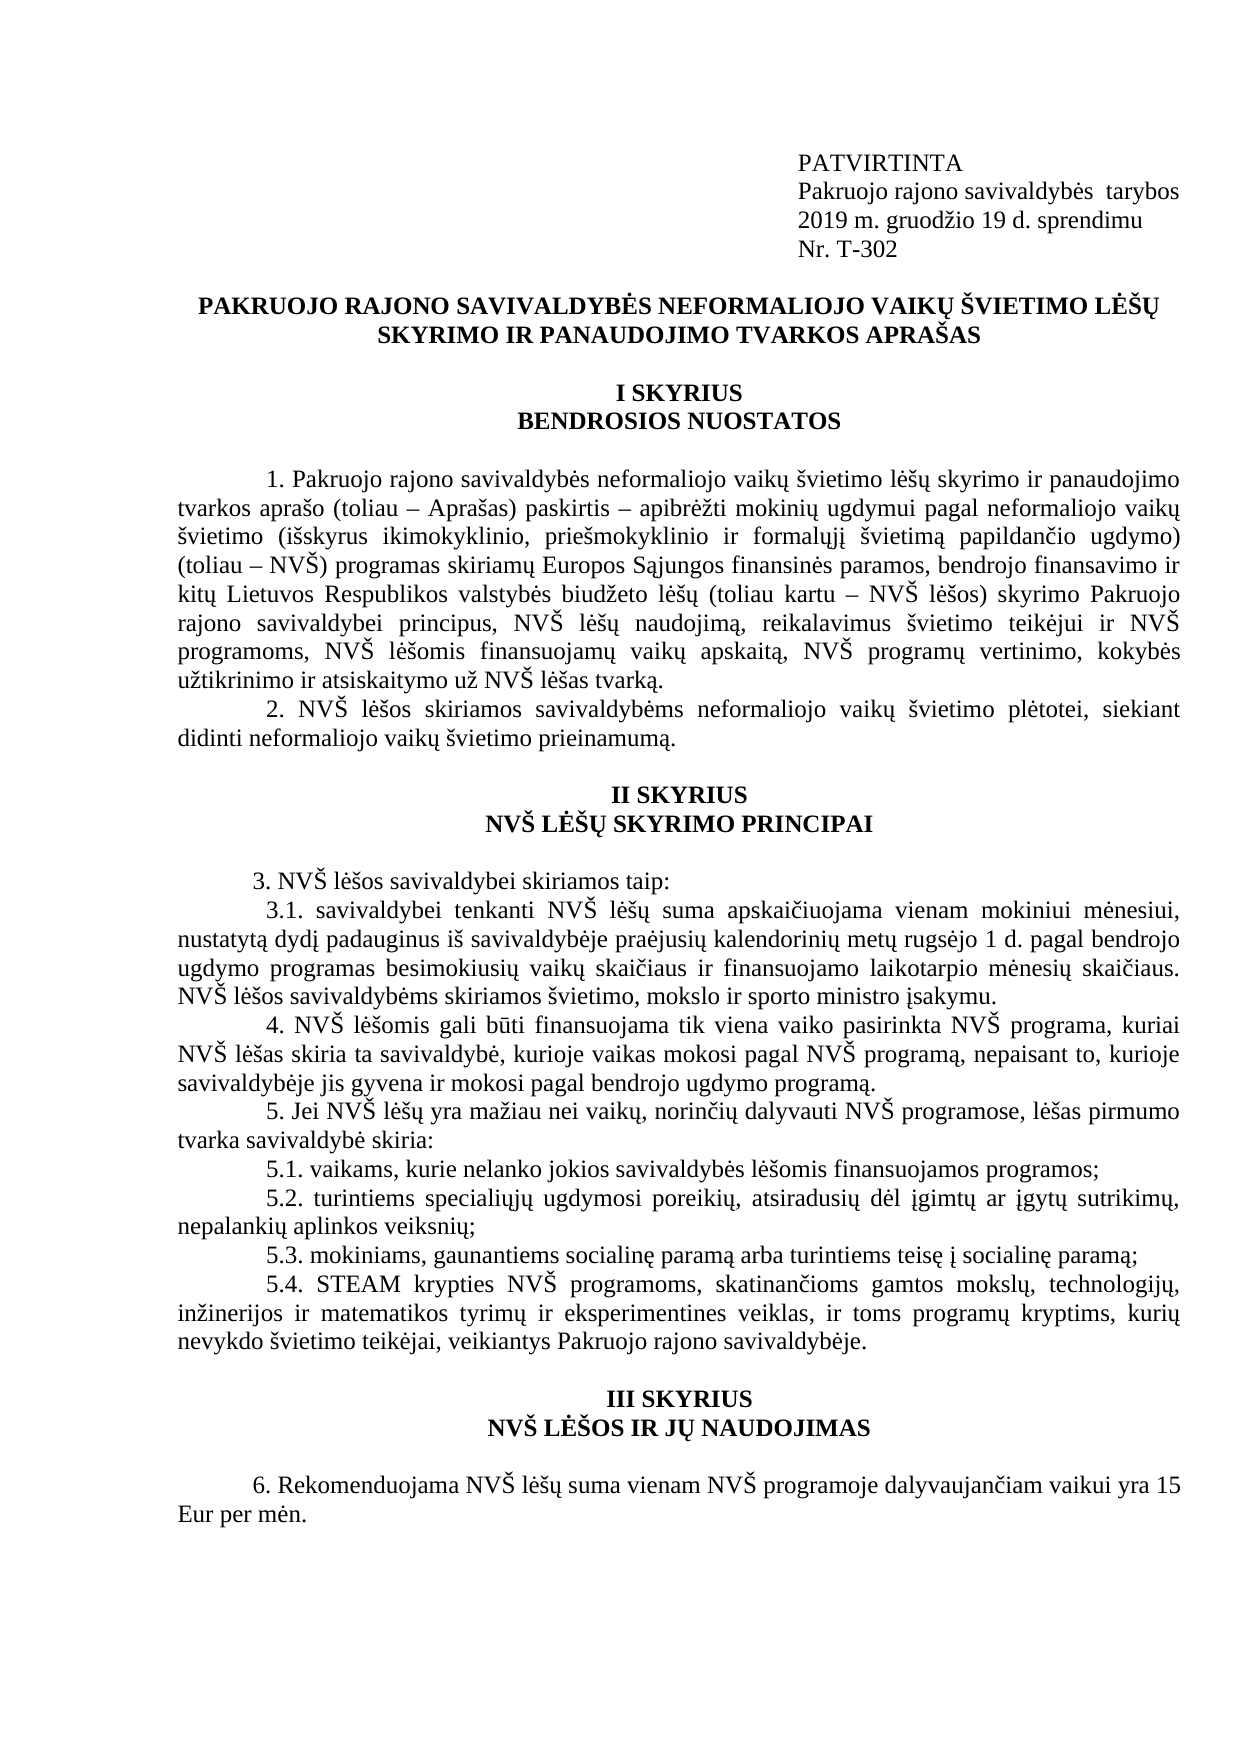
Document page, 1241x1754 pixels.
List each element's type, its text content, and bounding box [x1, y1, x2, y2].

text 3. NVŠ lėšos savivaldybei skiriamos taip: [177, 866, 1181, 895]
text 2. NVŠ lėšos skiriamos savivaldybėms neformaliojo vaikų švietimo plėtotei, siekiant didinti neformaliojo vaikų švietimo prieinamumą. [177, 694, 1181, 751]
text III SKYRIUS [177, 1384, 1181, 1413]
text I SKYRIUS [177, 378, 1181, 406]
text PAKRUOJO RAJONO SAVIVALDYBĖS NEFORMALIOJO VAIKŲ ŠVIETIMO LĖŠŲ SKYRIMO IR PANAUDOJIMO TVARKOS APRAŠAS [177, 291, 1181, 349]
text 1. Pakruojo rajono savivaldybės neformaliojo vaikų švietimo lėšų skyrimo ir panaudojimo tvarkos aprašo (toliau – Aprašas) paskirtis – apibrėžti mokinių ugdymui pagal neformaliojo vaikų švietimo (išskyrus ikimokyklinio, priešmokyklinio ir formalųjį švietimą papildančio ugdymo) (toliau – NVŠ) programas skiriamų Europos Sąjungos finansinės paramos, bendrojo finansavimo ir kitų Lietuvos Respublikos valstybės biudžeto lėšų (toliau kartu – NVŠ lėšos) skyrimo Pakruojo rajono savivaldybei principus, NVŠ lėšų naudojimą, reikalavimus švietimo teikėjui ir NVŠ programoms, NVŠ lėšomis finansuojamų vaikų apskaitą, NVŠ programų vertinimo, kokybės užtikrinimo ir atsiskaitymo už NVŠ lėšas tvarką. [177, 464, 1181, 694]
text Nr. T-302 [798, 234, 1181, 263]
text 5.3. mokiniams, gaunantiems socialinę paramą arba turintiems teisę į socialinę paramą; [177, 1240, 1181, 1269]
text II SKYRIUS [177, 780, 1181, 809]
text 5.4. STEAM krypties NVŠ programoms, skatinančioms gamtos mokslų, technologijų, inžinerijos ir matematikos tyrimų ir eksperimentines veiklas, ir toms programų kryptims, kurių nevykdo švietimo teikėjai, veikiantys Pakruojo rajono savivaldybėje. [177, 1269, 1181, 1355]
text BENDROSIOS NUOSTATOS [177, 406, 1181, 435]
text 5. Jei NVŠ lėšų yra mažiau nei vaikų, norinčių dalyvauti NVŠ programose, lėšas pirmumo tvarka savivaldybė skiria: [177, 1096, 1181, 1154]
text 5.2. turintiems specialiųjų ugdymosi poreikių, atsiradusių dėl įgimtų ar įgytų sutrikimų, nepalankių aplinkos veiksnių; [177, 1183, 1181, 1240]
text 3.1. savivaldybei tenkanti NVŠ lėšų suma apskaičiuojama vienam mokiniui mėnesiui, nustatytą dydį padauginus iš savivaldybėje praėjusių kalendorinių metų rugsėjo 1 d. pagal bendrojo ugdymo programas besimokiusių vaikų skaičiaus ir finansuojamo laikotarpio mėnesių skaičiaus. NVŠ lėšos savivaldybėms skiriamos švietimo, mokslo ir sporto ministro įsakymu. [177, 895, 1181, 1010]
text 5.1. vaikams, kurie nelanko jokios savivaldybės lėšomis finansuojamos programos; [177, 1154, 1181, 1183]
text PATVIRTINTA [709, 148, 1181, 176]
text NVŠ LĖŠOS IR JŲ NAUDOJIMAS [177, 1413, 1181, 1441]
text Pakruojo rajono savivaldybės tarybos [798, 176, 1181, 205]
text 6. Rekomenduojama NVŠ lėšų suma vienam NVŠ programoje dalyvaujančiam vaikui yra 15 Eur per mėn. [177, 1470, 1181, 1528]
text NVŠ LĖŠŲ SKYRIMO PRINCIPAI [177, 809, 1181, 838]
text 2019 m. gruodžio 19 d. sprendimu [798, 205, 1181, 234]
text 4. NVŠ lėšomis gali būti finansuojama tik viena vaiko pasirinkta NVŠ programa, kuriai NVŠ lėšas skiria ta savivaldybė, kurioje vaikas mokosi pagal NVŠ programą, nepaisant to, kurioje savivaldybėje jis gyvena ir mokosi pagal bendrojo ugdymo programą. [177, 1010, 1181, 1096]
